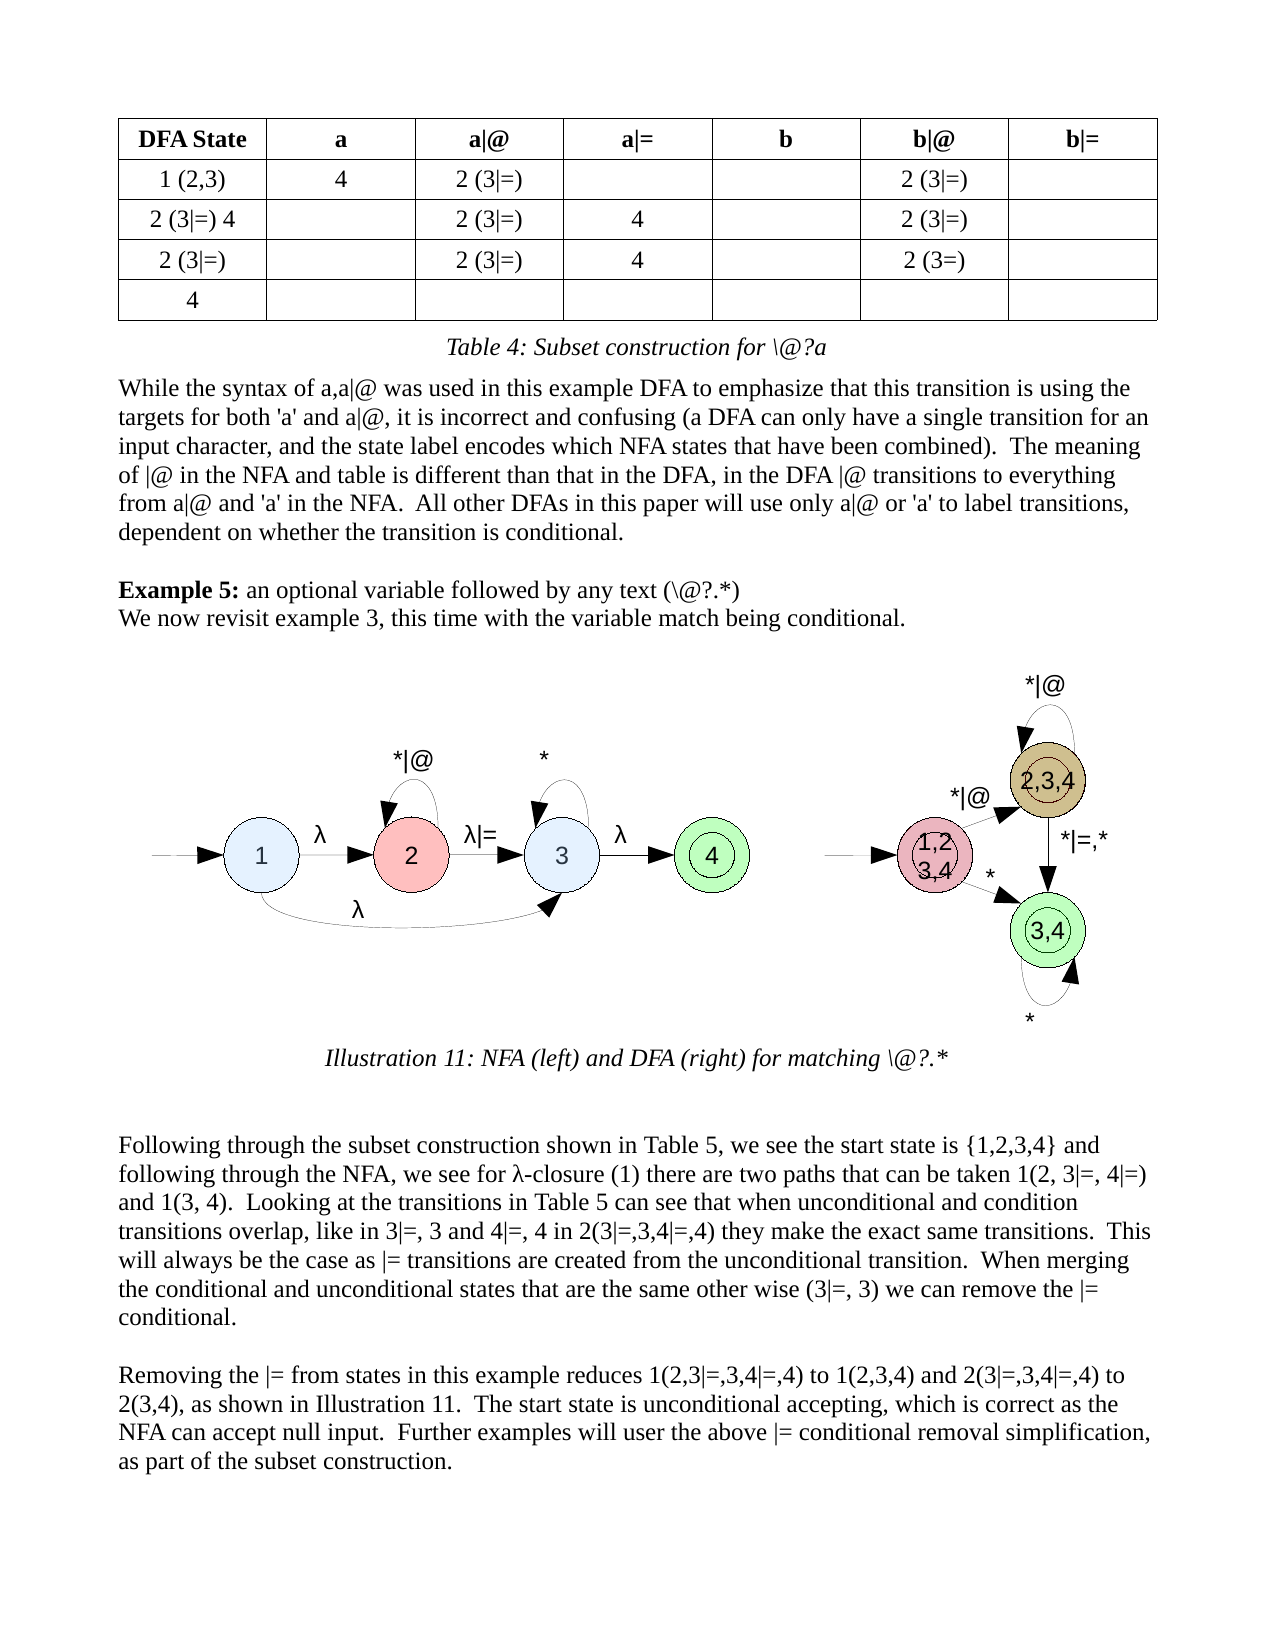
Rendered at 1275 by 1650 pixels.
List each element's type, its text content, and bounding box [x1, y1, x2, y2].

table_cell 4 [267, 160, 415, 199]
table_cell [713, 280, 860, 320]
table_cell 2 (3|=) [861, 200, 1008, 239]
table_cell 1 (2,3) [119, 160, 266, 199]
table_cell [861, 280, 1008, 320]
table_cell [267, 200, 415, 239]
table_cell [713, 160, 860, 199]
table_cell 4 [119, 280, 266, 320]
table_cell [267, 280, 415, 320]
table_header b|@ [861, 119, 1008, 158]
table_cell 4 [564, 240, 712, 279]
table_cell [267, 240, 415, 279]
table_header a [267, 119, 415, 158]
table_cell 2 (3=) [861, 240, 1008, 279]
table_cell 2 (3|=) [119, 240, 266, 279]
table_cell 2 (3|=) [861, 160, 1008, 199]
table_cell [713, 240, 860, 279]
table_header b|= [1009, 119, 1157, 158]
text Removing the |= from states in this example reduces 1(2,3|=,3,4|=,4) to 1(2,3,4) and 2(3|=,3,4|=,4) to 2(3,4), as shown in Illustration 11. The start state is unconditional accepting, which is correct as the NFA can accept null input. Further examples will user the above |= conditional removal simplification, as part of the subset construction. [118, 1360, 1157, 1475]
table_cell 2 (3|=) [416, 240, 563, 279]
table_cell [1009, 200, 1157, 239]
table_cell 2 (3|=) [416, 160, 563, 199]
table_header b [713, 119, 860, 158]
text Illustration 11: NFA (left) and DFA (right) for matching \@?.* [152, 675, 1123, 1072]
text Example 5: an optional variable followed by any text (\@?.*) [118, 575, 1157, 603]
table_cell 2 (3|=) [416, 200, 563, 239]
table_cell [1009, 240, 1157, 279]
table_cell [898, 817, 972, 892]
table_header a|= [564, 119, 712, 158]
text Table 4: Subset construction for \@?a [118, 332, 1157, 361]
table_cell [416, 280, 563, 320]
table_cell 4 [564, 200, 712, 239]
table_cell 2 (3|=) 4 [119, 200, 266, 239]
table_cell [564, 160, 712, 199]
table_header a|@ [416, 119, 563, 158]
table_cell [1009, 280, 1157, 320]
text While the syntax of a,a|@ was used in this example DFA to emphasize that this transition is using the targets for both 'a' and a|@, it is incorrect and confusing (a DFA can only have a single transition for an input character, and the state label encodes which NFA states that have been combined). The meaning of |@ in the NFA and table is different than that in the DFA, in the DFA |@ transitions to everything from a|@ and 'a' in the NFA. All other DFAs in this paper will use only a|@ or 'a' to label transitions, dependent on whether the transition is conditional. [118, 373, 1157, 546]
text Following through the subset construction shown in Table 5, we see the start state is {1,2,3,4} and following through the NFA, we see for λ-closure (1) there are two paths that can be taken 1(2, 3|=, 4|=) and 1(3, 4). Looking at the transitions in Table 5 can see that when unconditional and condition transitions overlap, like in 3|=, 3 and 4|=, 4 in 2(3|=,3,4|=,4) they make the exact same transitions. This will always be the case as |= transitions are created from the unconditional transition. When merging the conditional and unconditional states that are the same other wise (3|=, 3) we can remove the |= conditional. [118, 1130, 1157, 1331]
text We now revisit example 3, this time with the variable match being conditional. [118, 603, 1157, 632]
table_cell [713, 200, 860, 239]
table_cell [1009, 160, 1157, 199]
table_cell [564, 280, 712, 320]
table_header DFA State [119, 119, 266, 158]
